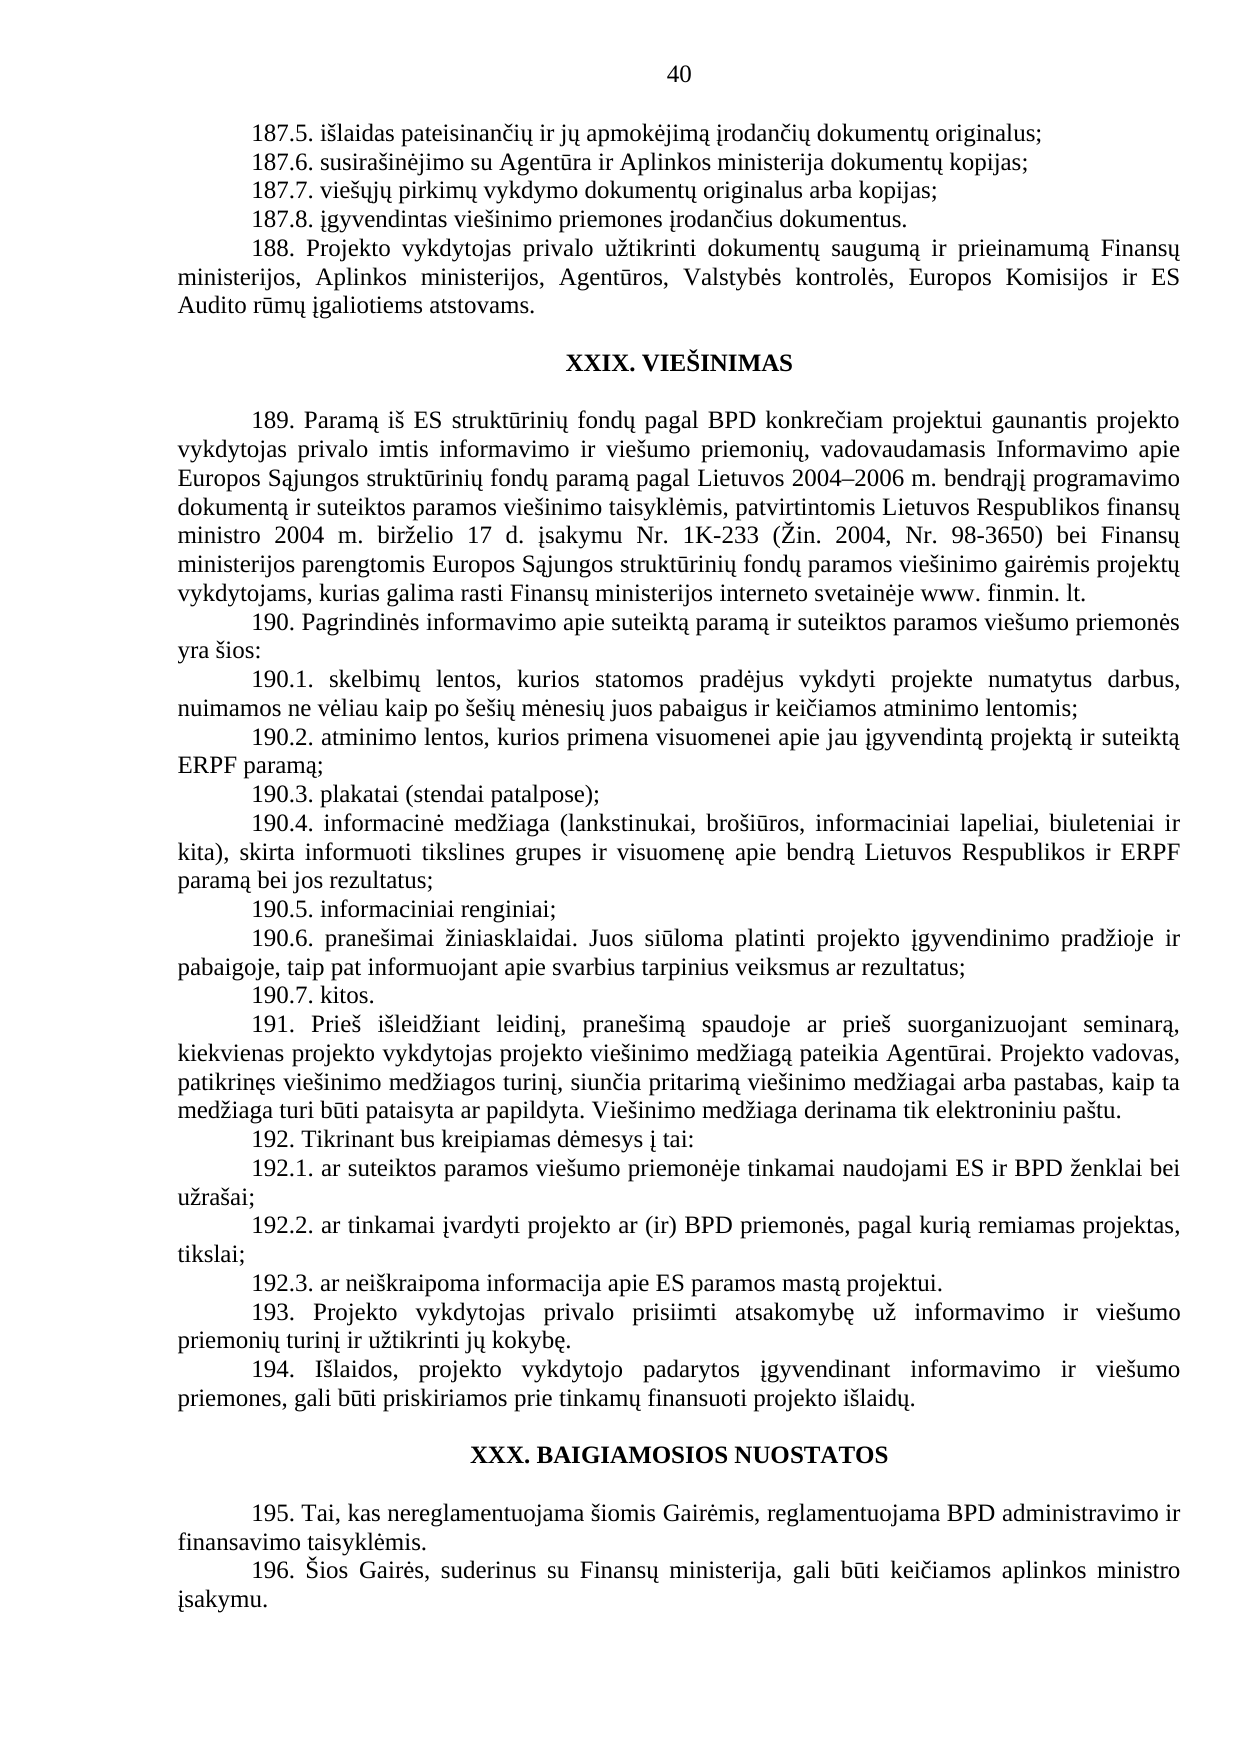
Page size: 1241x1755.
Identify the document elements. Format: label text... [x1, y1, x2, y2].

text 187.6. susirašinėjimo su Agentūra ir Aplinkos ministerija dokumentų kopijas; [177, 147, 1181, 176]
text 195. Tai, kas nereglamentuojama šiomis Gairėmis, reglamentuojama BPD administravimo ir finansavimo taisyklėmis. [177, 1498, 1181, 1556]
text 190.4. informacinė medžiaga (lankstinukai, brošiūros, informaciniai lapeliai, biuleteniai ir kita), skirta informuoti tikslines grupes ir visuomenę apie bendrą Lietuvos Respublikos ir ERPF paramą bei jos rezultatus; [177, 808, 1181, 894]
text 190.5. informaciniai renginiai; [177, 894, 1181, 923]
text 189. Paramą iš ES struktūrinių fondų pagal BPD konkrečiam projektui gaunantis projekto vykdytojas privalo imtis informavimo ir viešumo priemonių, vadovaudamasis Informavimo apie Europos Sąjungos struktūrinių fondų paramą pagal Lietuvos 2004–2006 m. bendrąjį programavimo dokumentą ir suteiktos paramos viešinimo taisyklėmis, patvirtintomis Lietuvos Respublikos finansų ministro 2004 m. birželio 17 d. įsakymu Nr. 1K-233 (Žin. 2004, Nr. 98-3650) bei Finansų ministerijos parengtomis Europos Sąjungos struktūrinių fondų paramos viešinimo gairėmis projektų vykdytojams, kurias galima rasti Finansų ministerijos interneto svetainėje www. finmin. lt. [177, 406, 1181, 607]
text 190.3. plakatai (stendai patalpose); [177, 779, 1181, 808]
text 196. Šios Gairės, suderinus su Finansų ministerija, gali būti keičiamos aplinkos ministro įsakymu. [177, 1556, 1181, 1613]
text 192.3. ar neiškraipoma informacija apie ES paramos mastą projektui. [177, 1268, 1181, 1297]
text 187.7. viešųjų pirkimų vykdymo dokumentų originalus arba kopijas; [177, 176, 1181, 204]
text 191. Prieš išleidžiant leidinį, pranešimą spaudoje ar prieš suorganizuojant seminarą, kiekvienas projekto vykdytojas projekto viešinimo medžiagą pateikia Agentūrai. Projekto vadovas, patikrinęs viešinimo medžiagos turinį, siunčia pritarimą viešinimo medžiagai arba pastabas, kaip ta medžiaga turi būti pataisyta ar papildyta. Viešinimo medžiaga derinama tik elektroniniu paštu. [177, 1009, 1181, 1124]
text 190.1. skelbimų lentos, kurios statomos pradėjus vykdyti projekte numatytus darbus, nuimamos ne vėliau kaip po šešių mėnesių juos pabaigus ir keičiamos atminimo lentomis; [177, 664, 1181, 722]
text 190. Pagrindinės informavimo apie suteiktą paramą ir suteiktos paramos viešumo priemonės yra šios: [177, 607, 1181, 664]
text 187.8. įgyvendintas viešinimo priemones įrodančius dokumentus. [177, 204, 1181, 233]
text 193. Projekto vykdytojas privalo prisiimti atsakomybę už informavimo ir viešumo priemonių turinį ir užtikrinti jų kokybę. [177, 1297, 1181, 1354]
text 192.2. ar tinkamai įvardyti projekto ar (ir) BPD priemonės, pagal kurią remiamas projektas, tikslai; [177, 1211, 1181, 1268]
text 190.7. kitos. [177, 981, 1181, 1009]
text 192.1. ar suteiktos paramos viešumo priemonėje tinkamai naudojami ES ir BPD ženklai bei užrašai; [177, 1153, 1181, 1211]
text XXX. BAIGIAMOSIOS NUOSTATOS [177, 1441, 1181, 1469]
text XXIX. VIEŠINIMAS [177, 348, 1181, 377]
text 192. Tikrinant bus kreipiamas dėmesys į tai: [177, 1124, 1181, 1153]
text 188. Projekto vykdytojas privalo užtikrinti dokumentų saugumą ir prieinamumą Finansų ministerijos, Aplinkos ministerijos, Agentūros, Valstybės kontrolės, Europos Komisijos ir ES Audito rūmų įgaliotiems atstovams. [177, 233, 1181, 319]
text 187.5. išlaidas pateisinančių ir jų apmokėjimą įrodančių dokumentų originalus; [177, 118, 1181, 147]
text 190.6. pranešimai žiniasklaidai. Juos siūloma platinti projekto įgyvendinimo pradžioje ir pabaigoje, taip pat informuojant apie svarbius tarpinius veiksmus ar rezultatus; [177, 923, 1181, 981]
text 194. Išlaidos, projekto vykdytojo padarytos įgyvendinant informavimo ir viešumo priemones, gali būti priskiriamos prie tinkamų finansuoti projekto išlaidų. [177, 1354, 1181, 1412]
text 190.2. atminimo lentos, kurios primena visuomenei apie jau įgyvendintą projektą ir suteiktą ERPF paramą; [177, 722, 1181, 779]
